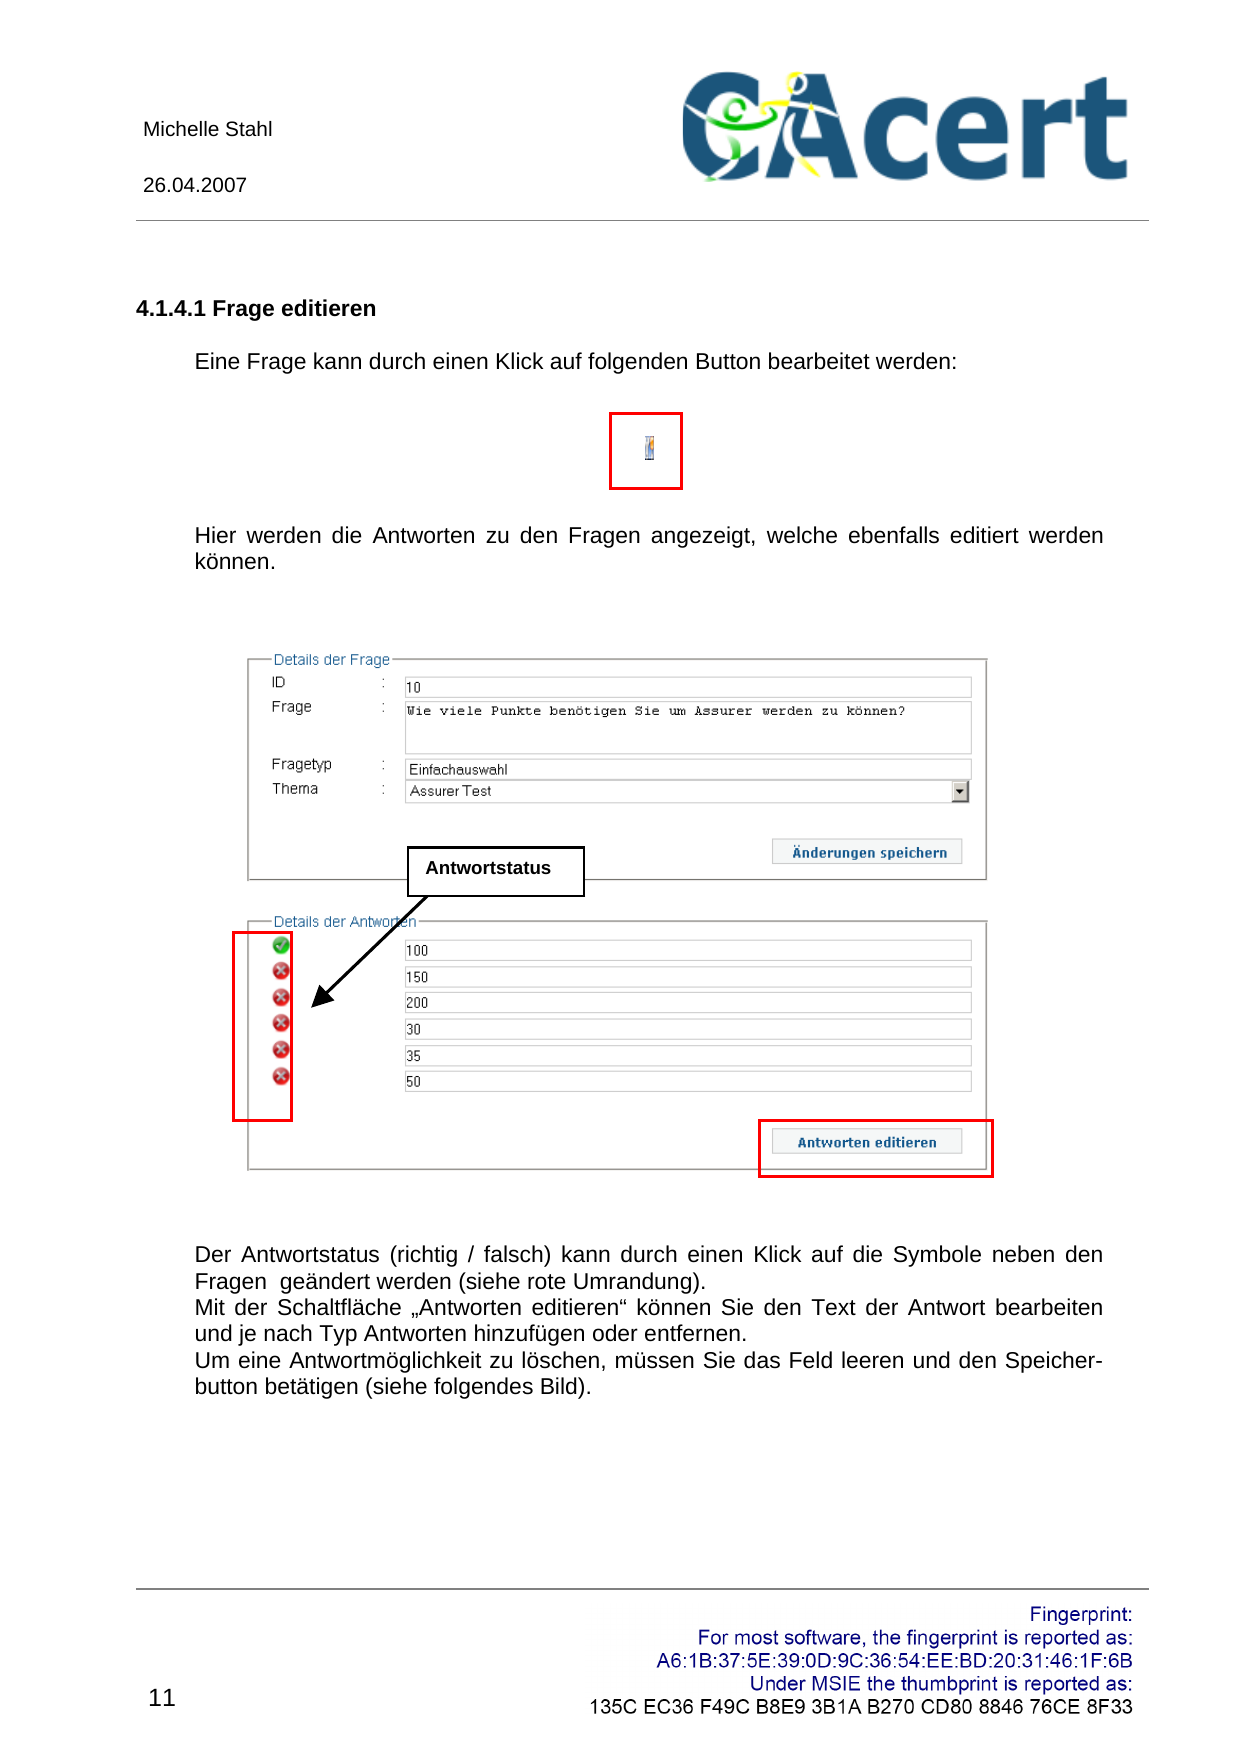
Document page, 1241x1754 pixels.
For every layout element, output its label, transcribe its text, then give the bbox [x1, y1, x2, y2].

text 4.1.4.1 Frage editieren [136, 295, 1104, 322]
text Hier werden die Antworten zu den Fragen angezeigt, welche ebenfalls editiert werden können. [194, 522, 1104, 574]
text Mit der Schaltfläche „Antworten editieren“ können Sie den Text der Antwort bearbeiten und je nach Typ Antworten hinzufügen oder entfernen. [194, 1294, 1104, 1347]
picture [242, 636, 998, 1180]
text Um eine Antwortmöglichkeit zu löschen, müssen Sie das Feld leeren und den Speicher-button betätigen (siehe folgendes Bild). [194, 1347, 1104, 1399]
picture [682, 71, 1128, 182]
picture [242, 934, 290, 1119]
picture [645, 436, 654, 460]
text Eine Frage kann durch einen Klick auf folgenden Button bearbeitet werden: [194, 348, 1104, 374]
text Der Antwortstatus (richtig / falsch) kann durch einen Klick auf die Symbole neben den Fragen geändert werden (siehe rote Umrandung). [194, 1241, 1104, 1294]
text Antwortstatus [425, 857, 567, 878]
